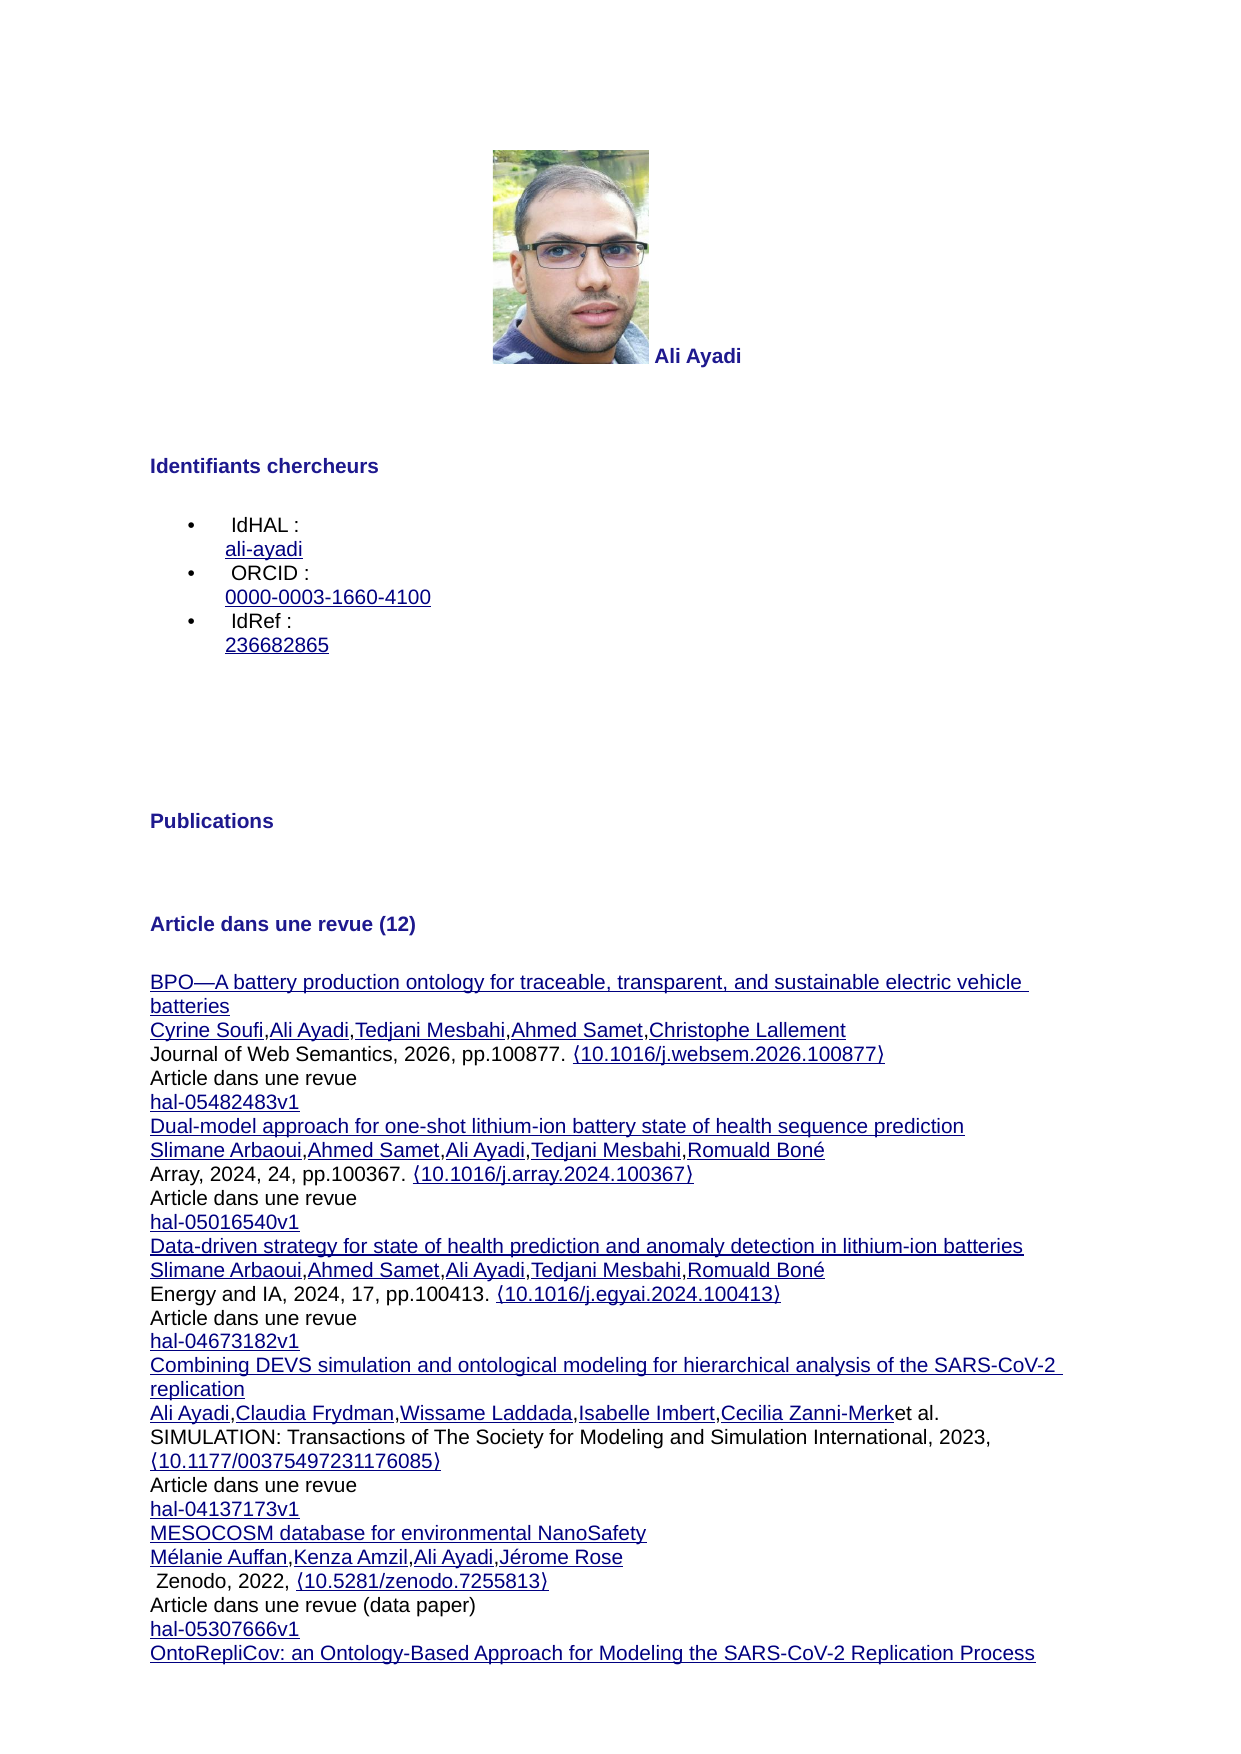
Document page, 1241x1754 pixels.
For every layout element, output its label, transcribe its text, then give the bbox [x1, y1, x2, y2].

list ali-ayadi [187, 537, 1090, 561]
picture [492, 150, 649, 364]
list 236682865 [187, 632, 1090, 656]
subtitle Article dans une revue (12) [150, 912, 1090, 936]
list IdHAL : [187, 513, 1090, 537]
table_cell Combining DEVS simulation and ontological modeling for hierarchical analysis of the SARS-CoV-2 replication Ali Ayadi,Claudia Frydman,Wissame Laddada,Isabelle Imbert,Cecilia Zanni-Merket al. SIMULATION: Transactions of The Society for Modeling and Simulation International, 2023, ⟨10.1177/00375497231176085⟩ Article dans une revue hal-04137173v1 [150, 1353, 1090, 1521]
list 0000-0003-1660-4100 [187, 584, 1090, 608]
table_header BPO—A battery production ontology for traceable, transparent, and sustainable electric vehicle batteries Cyrine Soufi,Ali Ayadi,Tedjani Mesbahi,Ahmed Samet,Christophe Lallement Journal of Web Semantics, 2026, pp.100877. ⟨10.1016/j.websem.2026.100877⟩ Article dans une revue hal-05482483v1 [150, 970, 1090, 1114]
subtitle Ali Ayadi [150, 150, 1090, 368]
list ORCID : [187, 561, 1090, 584]
table_cell MESOCOSM database for environmental NanoSafety Mélanie Auffan,Kenza Amzil,Ali Ayadi,Jérome Rose Zenodo, 2022, ⟨10.5281/zenodo.7255813⟩ Article dans une revue (data paper) hal-05307666v1 [150, 1521, 1090, 1641]
subtitle Identifiants chercheurs [150, 454, 1090, 478]
table_cell Data-driven strategy for state of health prediction and anomaly detection in lithium-ion batteries Slimane Arbaoui,Ahmed Samet,Ali Ayadi,Tedjani Mesbahi,Romuald Boné Energy and IA, 2024, 17, pp.100413. ⟨10.1016/j.egyai.2024.100413⟩ Article dans une revue hal-04673182v1 [150, 1234, 1090, 1353]
table_cell Dual-model approach for one-shot lithium-ion battery state of health sequence prediction Slimane Arbaoui,Ahmed Samet,Ali Ayadi,Tedjani Mesbahi,Romuald Boné Array, 2024, 24, pp.100367. ⟨10.1016/j.array.2024.100367⟩ Article dans une revue hal-05016540v1 [150, 1114, 1090, 1233]
list IdRef : [187, 608, 1090, 632]
table_cell OntoRepliCov: an Ontology-Based Approach for Modeling the SARS-CoV-2 Replication Process [150, 1641, 1090, 1665]
subtitle Publications [150, 808, 1090, 832]
